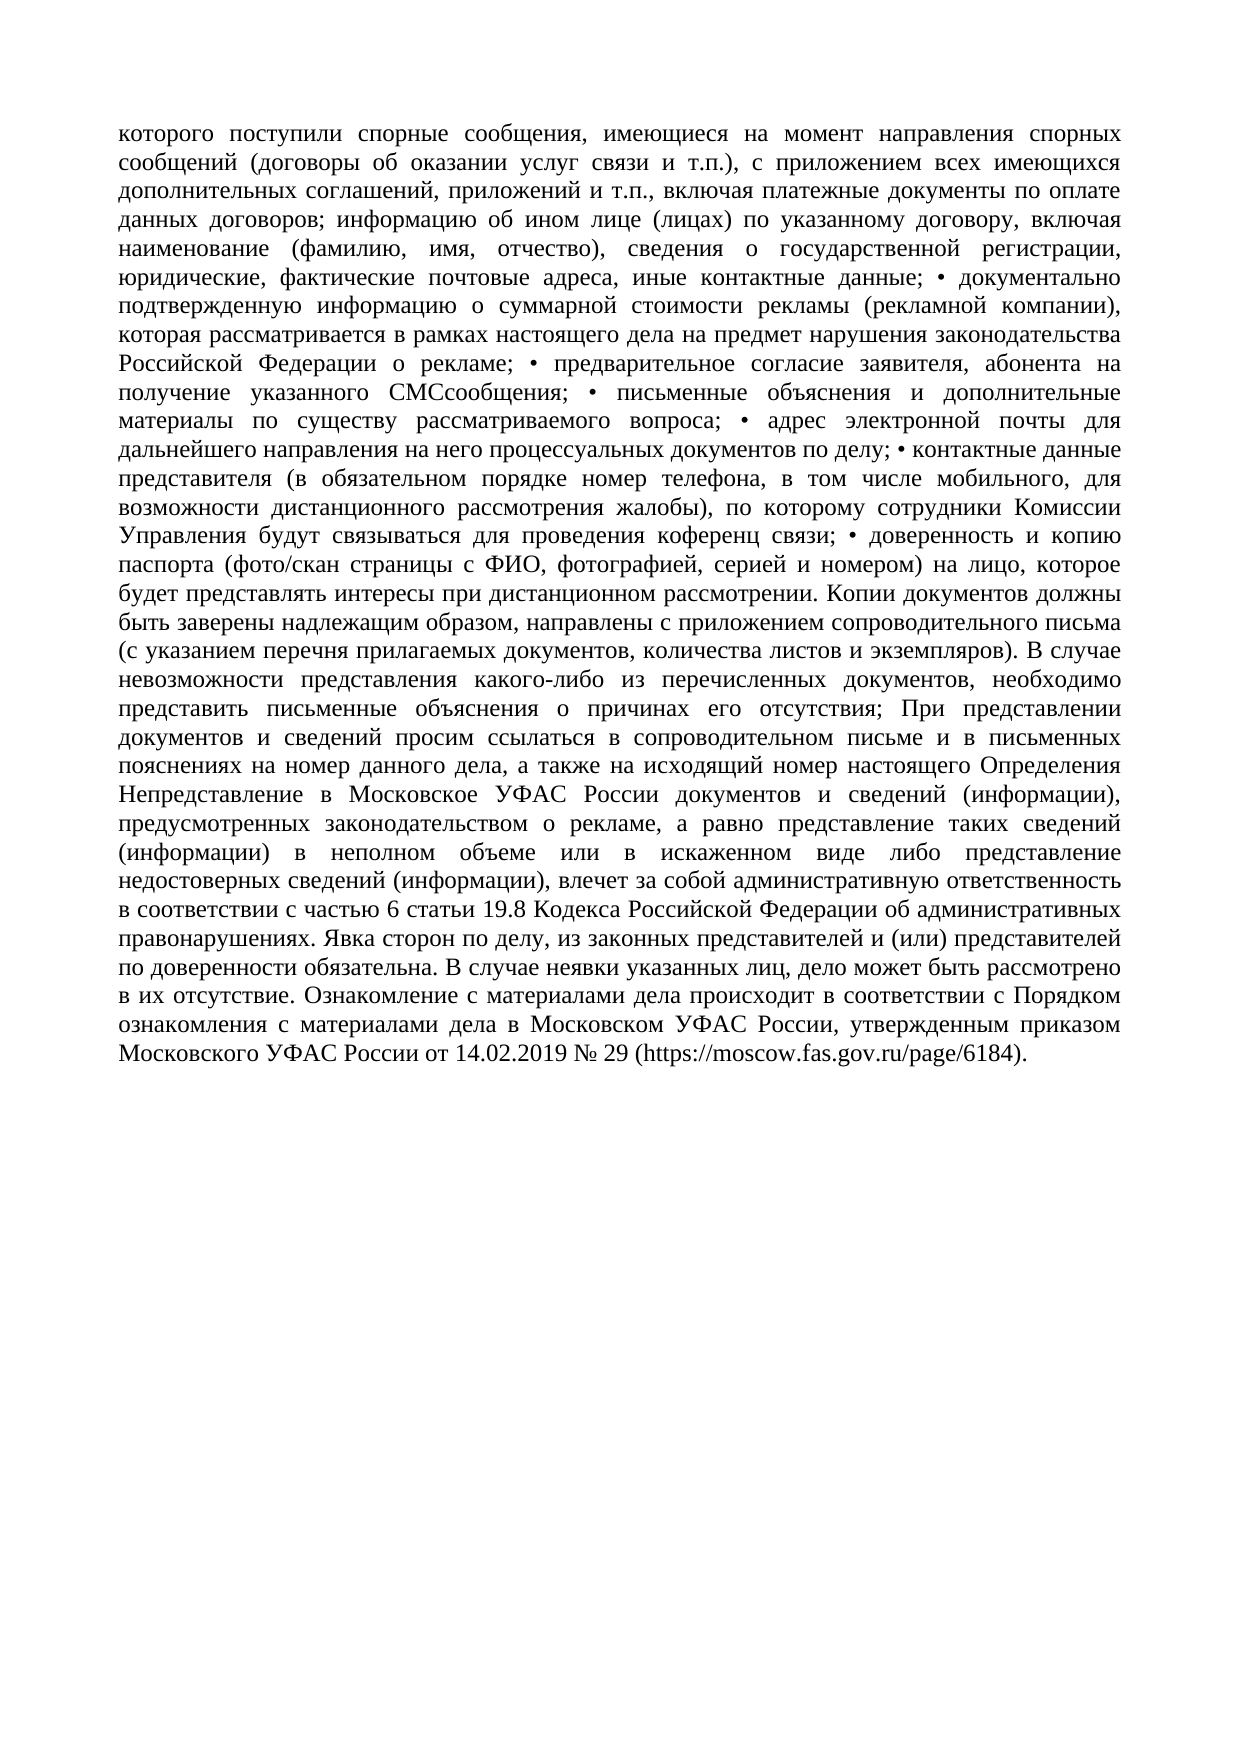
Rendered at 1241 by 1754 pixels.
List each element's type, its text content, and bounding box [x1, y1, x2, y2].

text которого поступили спорные сообщения, имеющиеся на момент направления спорных сообщений (договоры об оказании услуг связи и т.п.), с приложением всех имеющихся дополнительных соглашений, приложений и т.п., включая платежные документы по оплате данных договоров; информацию об ином лице (лицах) по указанному договору, включая наименование (фамилию, имя, отчество), сведения о государственной регистрации, юридические, фактические почтовые адреса, иные контактные данные; • документально подтвержденную информацию о суммарной стоимости рекламы (рекламной компании), которая рассматривается в рамках настоящего дела на предмет нарушения законодательства Российской Федерации о рекламе; • предварительное согласие заявителя, абонента на получение указанного СМСсообщения; • письменные объяснения и дополнительные материалы по существу рассматриваемого вопроса; • адрес электронной почты для дальнейшего направления на него процессуальных документов по делу; • контактные данные представителя (в обязательном порядке номер телефона, в том числе мобильного, для возможности дистанционного рассмотрения жалобы), по которому сотрудники Комиссии Управления будут связываться для проведения коференц связи; • доверенность и копию паспорта (фото/скан страницы с ФИО, фотографией, серией и номером) на лицо, которое будет представлять интересы при дистанционном рассмотрении. Копии документов должны быть заверены надлежащим образом, направлены с приложением сопроводительного письма (с указанием перечня прилагаемых документов, количества листов и экземпляров). В случае невозможности представления какого-либо из перечисленных документов, необходимо представить письменные объяснения о причинах его отсутствия; При представлении документов и сведений просим ссылаться в сопроводительном письме и в письменных пояснениях на номер данного дела, а также на исходящий номер настоящего Определения Непредставление в Московское УФАС России документов и сведений (информации), предусмотренных законодательством о рекламе, а равно представление таких сведений (информации) в неполном объеме или в искаженном виде либо представление недостоверных сведений (информации), влечет за собой административную ответственность в соответствии с частью 6 статьи 19.8 Кодекса Российской Федерации об административных правонарушениях. Явка сторон по делу, из законных представителей и (или) представителей по доверенности обязательна. В случае неявки указанных лиц, дело может быть рассмотрено в их отсутствие. Ознакомление с материалами дела происходит в соответствии с Порядком ознакомления с материалами дела в Московском УФАС России, утвержденным приказом Московского УФАС России от 14.02.2019 № 29 (https://moscow.fas.gov.ru/page/6184). [118, 118, 1122, 1067]
